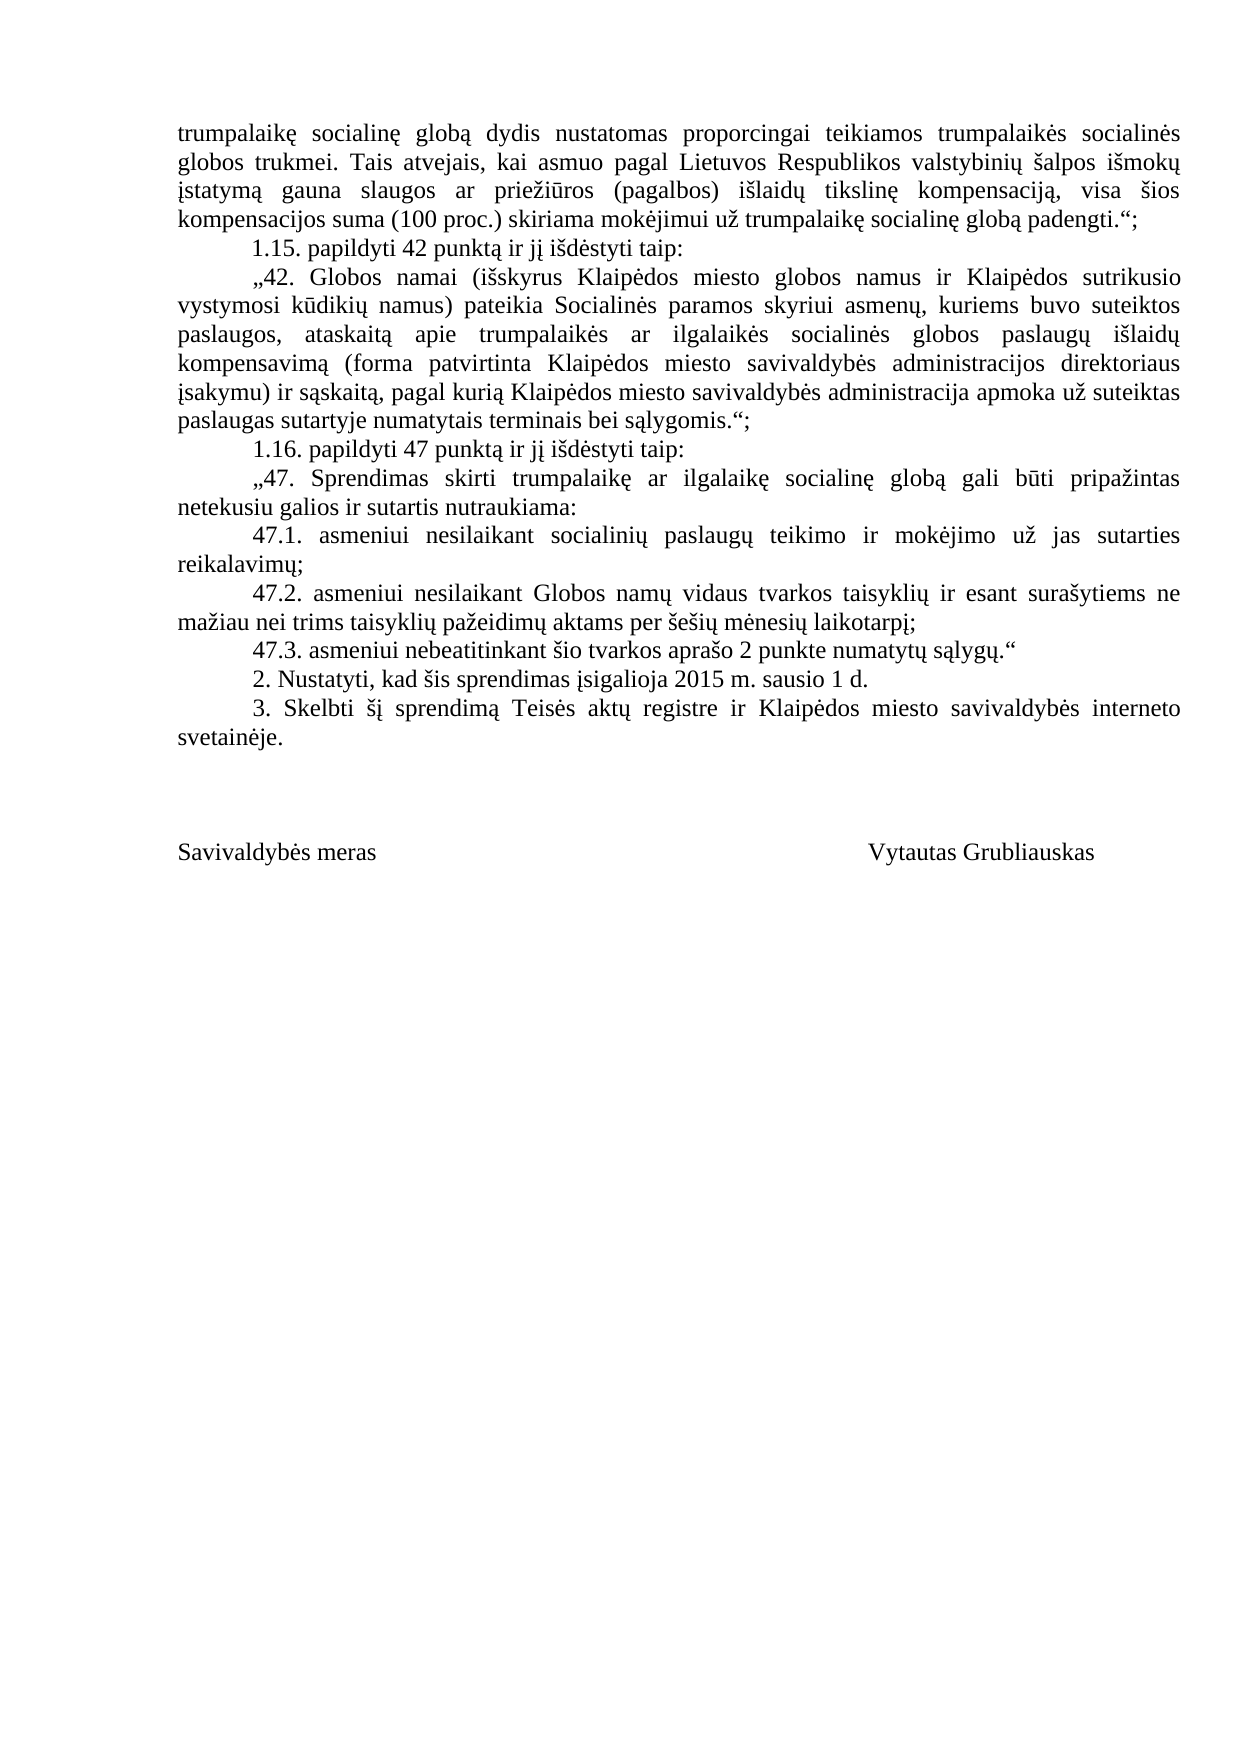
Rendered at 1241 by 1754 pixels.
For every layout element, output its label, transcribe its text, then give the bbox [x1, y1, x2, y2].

text 47.2. asmeniui nesilaikant Globos namų vidaus tvarkos taisyklių ir esant surašytiems ne mažiau nei trims taisyklių pažeidimų aktams per šešių mėnesių laikotarpį; [177, 578, 1181, 636]
text Savivaldybės meras Vytautas Grubliauskas [177, 837, 1181, 866]
text 47.1. asmeniui nesilaikant socialinių paslaugų teikimo ir mokėjimo už jas sutarties reikalavimų; [177, 521, 1181, 578]
text „47. Sprendimas skirti trumpalaikę ar ilgalaikę socialinę globą gali būti pripažintas netekusiu galios ir sutartis nutraukiama: [177, 463, 1181, 521]
text 1.16. papildyti 47 punktą ir jį išdėstyti taip: [177, 434, 1181, 463]
text „42. Globos namai (išskyrus Klaipėdos miesto globos namus ir Klaipėdos sutrikusio vystymosi kūdikių namus) pateikia Socialinės paramos skyriui asmenų, kuriems buvo suteiktos paslaugos, ataskaitą apie trumpalaikės ar ilgalaikės socialinės globos paslaugų išlaidų kompensavimą (forma patvirtinta Klaipėdos miesto savivaldybės administracijos direktoriaus įsakymu) ir sąskaitą, pagal kurią Klaipėdos miesto savivaldybės administracija apmoka už suteiktas paslaugas sutartyje numatytais terminais bei sąlygomis.“; [177, 262, 1181, 434]
text 47.3. asmeniui nebeatitinkant šio tvarkos aprašo 2 punkte numatytų sąlygų.“ [177, 636, 1181, 664]
text 3. Skelbti šį sprendimą Teisės aktų registre ir Klaipėdos miesto savivaldybės interneto svetainėje. [177, 693, 1181, 751]
text trumpalaikę socialinę globą dydis nustatomas proporcingai teikiamos trumpalaikės socialinės globos trukmei. Tais atvejais, kai asmuo pagal Lietuvos Respublikos valstybinių šalpos išmokų įstatymą gauna slaugos ar priežiūros (pagalbos) išlaidų tikslinę kompensaciją, visa šios kompensacijos suma (100 proc.) skiriama mokėjimui už trumpalaikę socialinę globą padengti.“; [177, 118, 1181, 233]
text 2. Nustatyti, kad šis sprendimas įsigalioja 2015 m. sausio 1 d. [177, 664, 1181, 693]
text 1.15. papildyti 42 punktą ir jį išdėstyti taip: [177, 233, 1181, 262]
